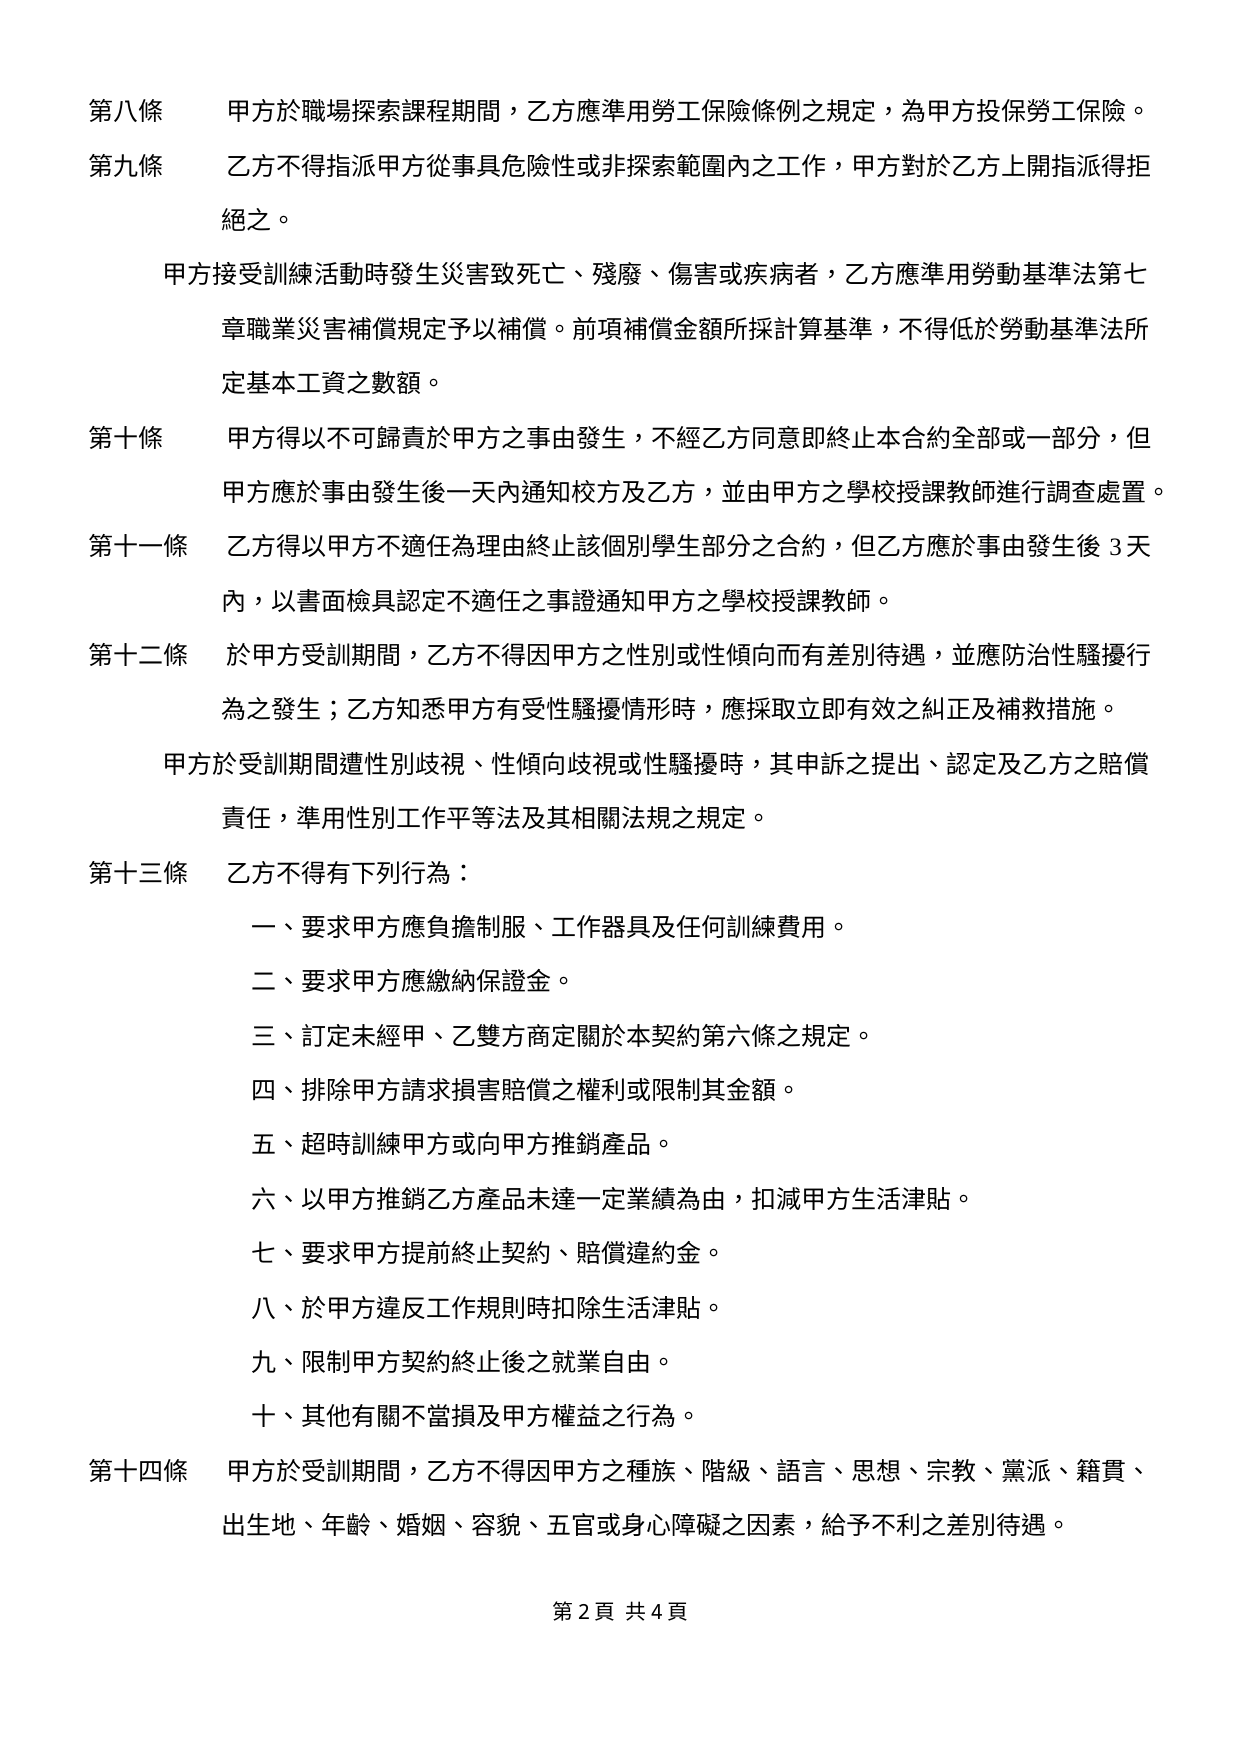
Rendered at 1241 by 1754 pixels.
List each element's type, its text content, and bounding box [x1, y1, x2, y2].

text 十、其他有關不當損及甲方權益之行為。 [251, 1397, 1152, 1433]
text 甲方於受訓期間遭性別歧視、性傾向歧視或性騷擾時，其申訴之提出、認定及乙方之賠償責任，準用性別工作平等法及其相關法規之規定。 [89, 744, 1152, 835]
text 八、於甲方違反工作規則時扣除生活津貼。 [251, 1288, 1152, 1324]
text 四、排除甲方請求損害賠償之權利或限制其金額。 [251, 1071, 1152, 1107]
text 一、要求甲方應負擔制服、工作器具及任何訓練費用。 [251, 907, 1152, 944]
text 六、以甲方推銷乙方產品未達一定業績為由，扣減甲方生活津貼。 [251, 1179, 1152, 1216]
text 第十二條 於甲方受訓期間，乙方不得因甲方之性別或性傾向而有差別待遇，並應防治性騷擾行為之發生；乙方知悉甲方有受性騷擾情形時，應採取立即有效之糾正及補救措施。 [89, 636, 1152, 726]
text 九、限制甲方契約終止後之就業自由。 [251, 1342, 1152, 1379]
text 三、訂定未經甲、乙雙方商定關於本契約第六條之規定。 [251, 1016, 1152, 1052]
text 第十四條 甲方於受訓期間，乙方不得因甲方之種族、階級、語言、思想、宗教、黨派、籍貫、出生地、年齡、婚姻、容貌、五官或身心障礙之因素，給予不利之差別待遇。 [89, 1451, 1152, 1542]
text 第十一條 乙方得以甲方不適任為理由終止該個別學生部分之合約，但乙方應於事由發生後3天內，以書面檢具認定不適任之事證通知甲方之學校授課教師。 [89, 527, 1152, 617]
text 二、要求甲方應繳納保證金。 [251, 962, 1152, 998]
text 第八條 甲方於職場探索課程期間，乙方應準用勞工保險條例之規定，為甲方投保勞工保險。 [89, 92, 1152, 128]
text 七、要求甲方提前終止契約、賠償違約金。 [251, 1234, 1152, 1270]
text 第九條 乙方不得指派甲方從事具危險性或非探索範圍內之工作，甲方對於乙方上開指派得拒絕之。 [89, 146, 1152, 237]
text 五、超時訓練甲方或向甲方推銷產品。 [251, 1125, 1152, 1161]
text 第十條 甲方得以不可歸責於甲方之事由發生，不經乙方同意即終止本合約全部或一部分，但甲方應於事由發生後一天內通知校方及乙方，並由甲方之學校授課教師進行調查處置。 [89, 418, 1152, 509]
text 甲方接受訓練活動時發生災害致死亡、殘廢、傷害或疾病者，乙方應準用勞動基準法第七章職業災害補償規定予以補償。前項補償金額所採計算基準，不得低於勞動基準法所定基本工資之數額。 [89, 255, 1152, 400]
text 第十三條 乙方不得有下列行為： [89, 853, 1152, 889]
